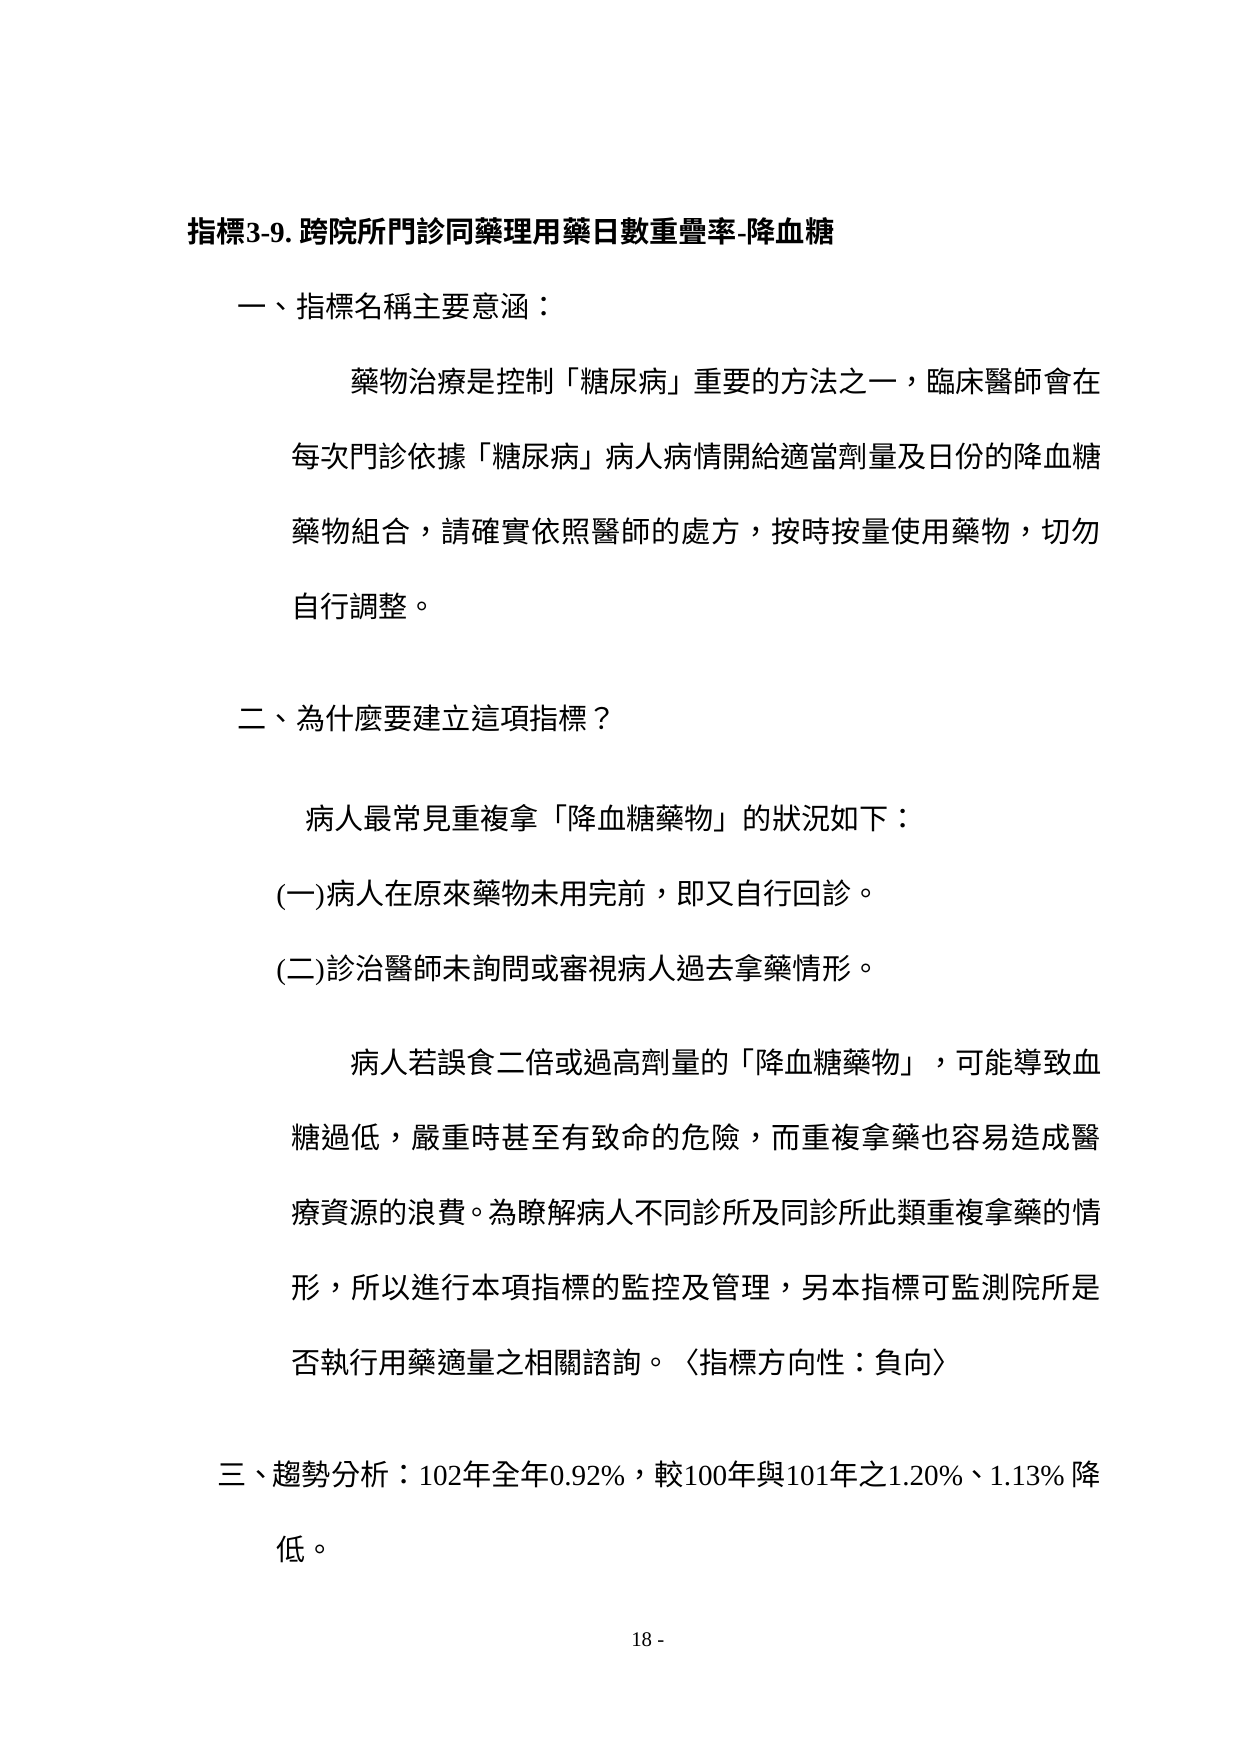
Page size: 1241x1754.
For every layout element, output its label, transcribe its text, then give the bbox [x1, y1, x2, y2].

text 三、趨勢分析：102年全年0.92%，較100年與101年之1.20%、1.13% 降低。 [217, 1436, 1101, 1586]
text 病人最常見重複拿「降血糖藥物」的狀況如下： [276, 779, 1101, 854]
text 指標3-9. 跨院所門診同藥理用藥日數重疊率-降血糖 [187, 192, 1101, 267]
list 診治醫師未詢問或審視病人過去拿藥情形。 [276, 929, 1101, 1004]
text 二、為什麼要建立這項指標？ [237, 679, 1101, 754]
list 病人在原來藥物未用完前，即又自行回診。 [276, 854, 1101, 929]
text 病人若誤食二倍或過高劑量的「降血糖藥物」，可能導致血糖過低，嚴重時甚至有致命的危險，而重複拿藥也容易造成醫療資源的浪費。為瞭解病人不同診所及同診所此類重複拿藥的情形，所以進行本項指標的監控及管理，另本指標可監測院所是否執行用藥適量之相關諮詢。〈指標方向性：負向〉 [291, 1023, 1101, 1398]
text 一、指標名稱主要意涵： [237, 267, 1101, 342]
text 藥物治療是控制「糖尿病」重要的方法之一，臨床醫師會在每次門診依據「糖尿病」病人病情開給適當劑量及日份的降血糖藥物組合，請確實依照醫師的處方，按時按量使用藥物，切勿自行調整。 [291, 342, 1101, 642]
